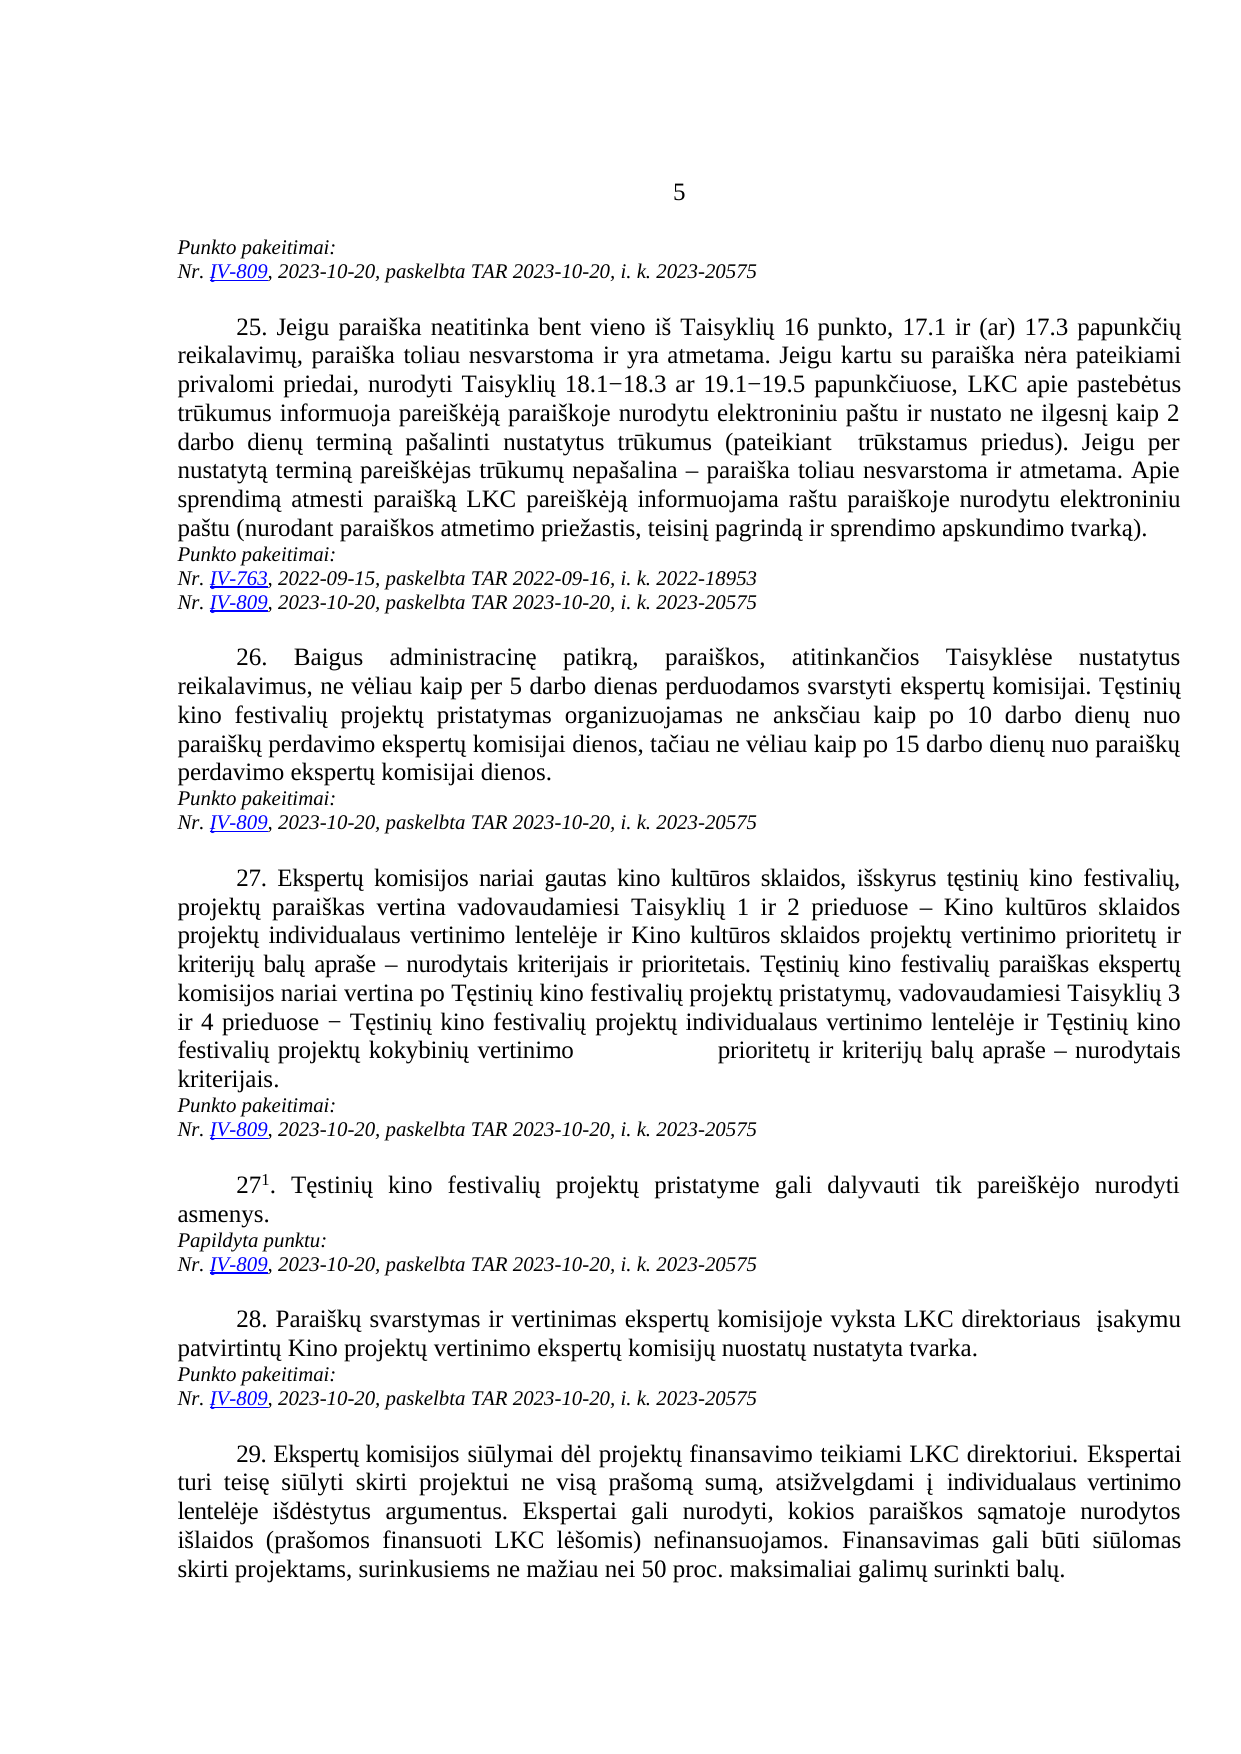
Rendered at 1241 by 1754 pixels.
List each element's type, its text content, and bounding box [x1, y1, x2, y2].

text 28. Paraiškų svarstymas ir vertinimas ekspertų komisijoje vyksta LKC direktoriaus įsakymu patvirtintų Kino projektų vertinimo ekspertų komisijų nuostatų nustatyta tvarka. [177, 1304, 1181, 1362]
text 25. Jeigu paraiška neatitinka bent vieno iš Taisyklių 16 punkto, 17.1 ir (ar) 17.3 papunkčių reikalavimų, paraiška toliau nesvarstoma ir yra atmetama. Jeigu kartu su paraiška nėra pateikiami privalomi priedai, nurodyti Taisyklių 18.1−18.3 ar 19.1−19.5 papunkčiuose, LKC apie pastebėtus trūkumus informuoja pareiškėją paraiškoje nurodytu elektroniniu paštu ir nustato ne ilgesnį kaip 2 darbo dienų terminą pašalinti nustatytus trūkumus (pateikiant trūkstamus priedus). Jeigu per nustatytą terminą pareiškėjas trūkumų nepašalina – paraiška toliau nesvarstoma ir atmetama. Apie sprendimą atmesti paraišką LKC pareiškėją informuojama raštu paraiškoje nurodytu elektroniniu paštu (nurodant paraiškos atmetimo priežastis, teisinį pagrindą ir sprendimo apskundimo tvarką). [177, 312, 1181, 542]
text Punkto pakeitimai: [177, 1362, 1181, 1386]
text Punkto pakeitimai: [177, 542, 1181, 566]
text Nr. ĮV-763, 2022-09-15, paskelbta TAR 2022-09-16, i. k. 2022-18953 [177, 566, 1181, 590]
text Nr. ĮV-809, 2023-10-20, paskelbta TAR 2023-10-20, i. k. 2023-20575 [177, 259, 1181, 283]
text Punkto pakeitimai: [177, 786, 1181, 810]
text Nr. ĮV-809, 2023-10-20, paskelbta TAR 2023-10-20, i. k. 2023-20575 [177, 810, 1181, 834]
text 29. Ekspertų komisijos siūlymai dėl projektų finansavimo teikiami LKC direktoriui. Ekspertai turi teisę siūlyti skirti projektui ne visą prašomą sumą, atsižvelgdami į individualaus vertinimo lentelėje išdėstytus argumentus. Ekspertai gali nurodyti, kokios paraiškos sąmatoje nurodytos išlaidos (prašomos finansuoti LKC lėšomis) nefinansuojamos. Finansavimas gali būti siūlomas skirti projektams, surinkusiems ne mažiau nei 50 proc. maksimaliai galimų surinkti balų. [177, 1439, 1181, 1582]
text 271. Tęstinių kino festivalių projektų pristatyme gali dalyvauti tik pareiškėjo nurodyti asmenys. [177, 1170, 1181, 1227]
text Nr. ĮV-809, 2023-10-20, paskelbta TAR 2023-10-20, i. k. 2023-20575 [177, 590, 1181, 614]
text Papildyta punktu: [177, 1227, 1181, 1252]
text Nr. ĮV-809, 2023-10-20, paskelbta TAR 2023-10-20, i. k. 2023-20575 [177, 1252, 1181, 1276]
text Nr. ĮV-809, 2023-10-20, paskelbta TAR 2023-10-20, i. k. 2023-20575 [177, 1386, 1181, 1410]
text 27. Ekspertų komisijos nariai gautas kino kultūros sklaidos, išskyrus tęstinių kino festivalių, projektų paraiškas vertina vadovaudamiesi Taisyklių 1 ir 2 prieduose – Kino kultūros sklaidos projektų individualaus vertinimo lentelėje ir Kino kultūros sklaidos projektų vertinimo prioritetų ir kriterijų balų apraše – nurodytais kriterijais ir prioritetais. Tęstinių kino festivalių paraiškas ekspertų komisijos nariai vertina po Tęstinių kino festivalių projektų pristatymų, vadovaudamiesi Taisyklių 3 ir 4 prieduose − Tęstinių kino festivalių projektų individualaus vertinimo lentelėje ir Tęstinių kino festivalių projektų kokybinių vertinimo prioritetų ir kriterijų balų apraše – nurodytais kriterijais. [177, 863, 1181, 1093]
text Punkto pakeitimai: [177, 1093, 1181, 1117]
text 26. Baigus administracinę patikrą, paraiškos, atitinkančios Taisyklėse nustatytus reikalavimus, ne vėliau kaip per 5 darbo dienas perduodamos svarstyti ekspertų komisijai. Tęstinių kino festivalių projektų pristatymas organizuojamas ne anksčiau kaip po 10 darbo dienų nuo paraiškų perdavimo ekspertų komisijai dienos, tačiau ne vėliau kaip po 15 darbo dienų nuo paraiškų perdavimo ekspertų komisijai dienos. [177, 642, 1181, 786]
text Punkto pakeitimai: [177, 235, 1181, 259]
text Nr. ĮV-809, 2023-10-20, paskelbta TAR 2023-10-20, i. k. 2023-20575 [177, 1117, 1181, 1141]
